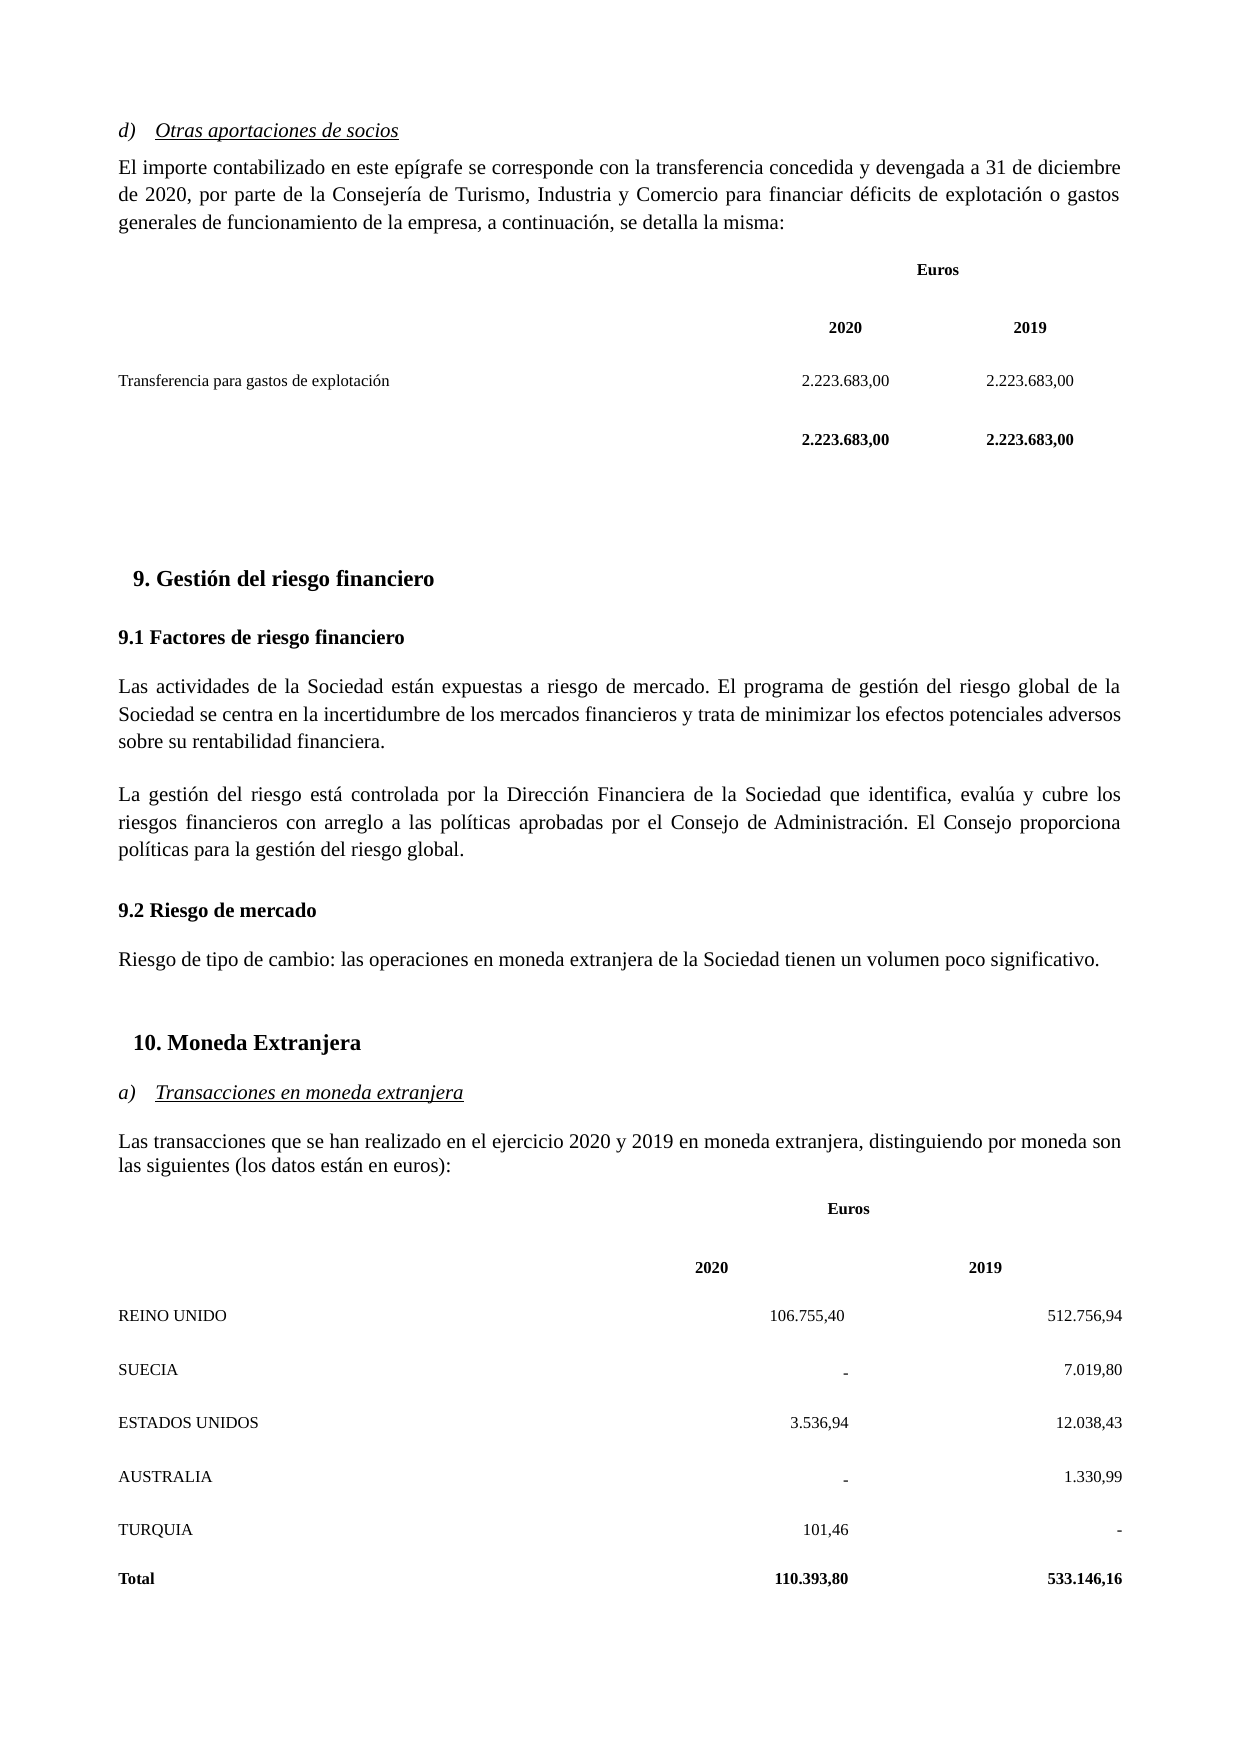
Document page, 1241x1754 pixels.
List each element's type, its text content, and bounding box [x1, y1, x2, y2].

text La gestión del riesgo está controlada por la Dirección Financiera de la Sociedad que identifica, evalúa y cubre los riesgos financieros con arreglo a las políticas aprobadas por el Consejo de Administración. El Consejo proporciona políticas para la gestión del riesgo global. [118, 782, 1122, 861]
table_cell 2019 [938, 308, 1122, 366]
text 9.2 Riesgo de mercado [118, 898, 1122, 922]
table_cell [671, 308, 753, 366]
table_cell [671, 425, 753, 483]
table_cell - [848, 1520, 1122, 1568]
text El importe contabilizado en este epígrafe se corresponde con la transferencia concedida y devengada a 31 de diciembre de 2020, por parte de la Consejería de Turismo, Industria y Comercio para financiar déficits de explotación o gastos generales de funcionamiento de la empresa, a continuación, se detalla la misma: [118, 155, 1122, 234]
table_cell [118, 308, 671, 366]
table_header Euros [575, 1190, 1122, 1248]
table_cell ESTADOS UNIDOS [118, 1413, 574, 1462]
table_cell - [575, 1462, 848, 1520]
table_cell 110.393,80 [575, 1569, 848, 1617]
table_cell 2020 [753, 308, 938, 366]
text 9.1 Factores de riesgo financiero [118, 625, 1122, 649]
table_cell 3.536,94 [575, 1413, 848, 1462]
table_cell 101,46 [575, 1520, 848, 1568]
table_cell AUSTRALIA [118, 1462, 574, 1520]
table_header [118, 250, 671, 308]
table_cell REINO UNIDO [118, 1306, 574, 1355]
table_cell 2.223.683,00 [938, 425, 1122, 483]
text 10. Moneda Extranjera [133, 1028, 1122, 1055]
table_header Euros [753, 250, 1122, 308]
table_header [118, 1190, 574, 1248]
text Las actividades de la Sociedad están expuestas a riesgo de mercado. El programa de gestión del riesgo global de la Sociedad se centra en la incertidumbre de los mercados financieros y trata de minimizar los efectos potenciales adversos sobre su rentabilidad financiera. [118, 674, 1122, 753]
table_cell 533.146,16 [848, 1569, 1122, 1617]
table_cell 12.038,43 [848, 1413, 1122, 1462]
text a) Transacciones en moneda extranjera [118, 1080, 1122, 1104]
table_cell 1.330,99 [848, 1462, 1122, 1520]
table_cell 2.223.683,00 [753, 366, 938, 425]
table_cell TURQUIA [118, 1520, 574, 1568]
table_cell 106.755,40 [575, 1306, 848, 1355]
table_cell [118, 425, 671, 483]
text d) Otras aportaciones de socios [118, 118, 1122, 142]
table_cell 512.756,94 [848, 1306, 1122, 1355]
table_cell 2019 [848, 1248, 1122, 1306]
table_cell 2.223.683,00 [753, 425, 938, 483]
table_cell [118, 1248, 574, 1306]
text Riesgo de tipo de cambio: las operaciones en moneda extranjera de la Sociedad tienen un volumen poco significativo. [118, 947, 1122, 971]
text 9. Gestión del riesgo financiero [133, 565, 1122, 592]
table_cell SUECIA [118, 1355, 574, 1413]
table_header [671, 250, 753, 308]
table_cell 2.223.683,00 [938, 366, 1122, 425]
table_cell Total [118, 1569, 574, 1617]
table_cell - [575, 1355, 848, 1413]
table_cell [671, 366, 753, 425]
table_cell 7.019,80 [848, 1355, 1122, 1413]
table_cell 2020 [575, 1248, 848, 1306]
table_cell Transferencia para gastos de explotación [118, 366, 671, 425]
text Las transacciones que se han realizado en el ejercicio 2020 y 2019 en moneda extranjera, distinguiendo por moneda son las siguientes (los datos están en euros): [118, 1129, 1122, 1177]
